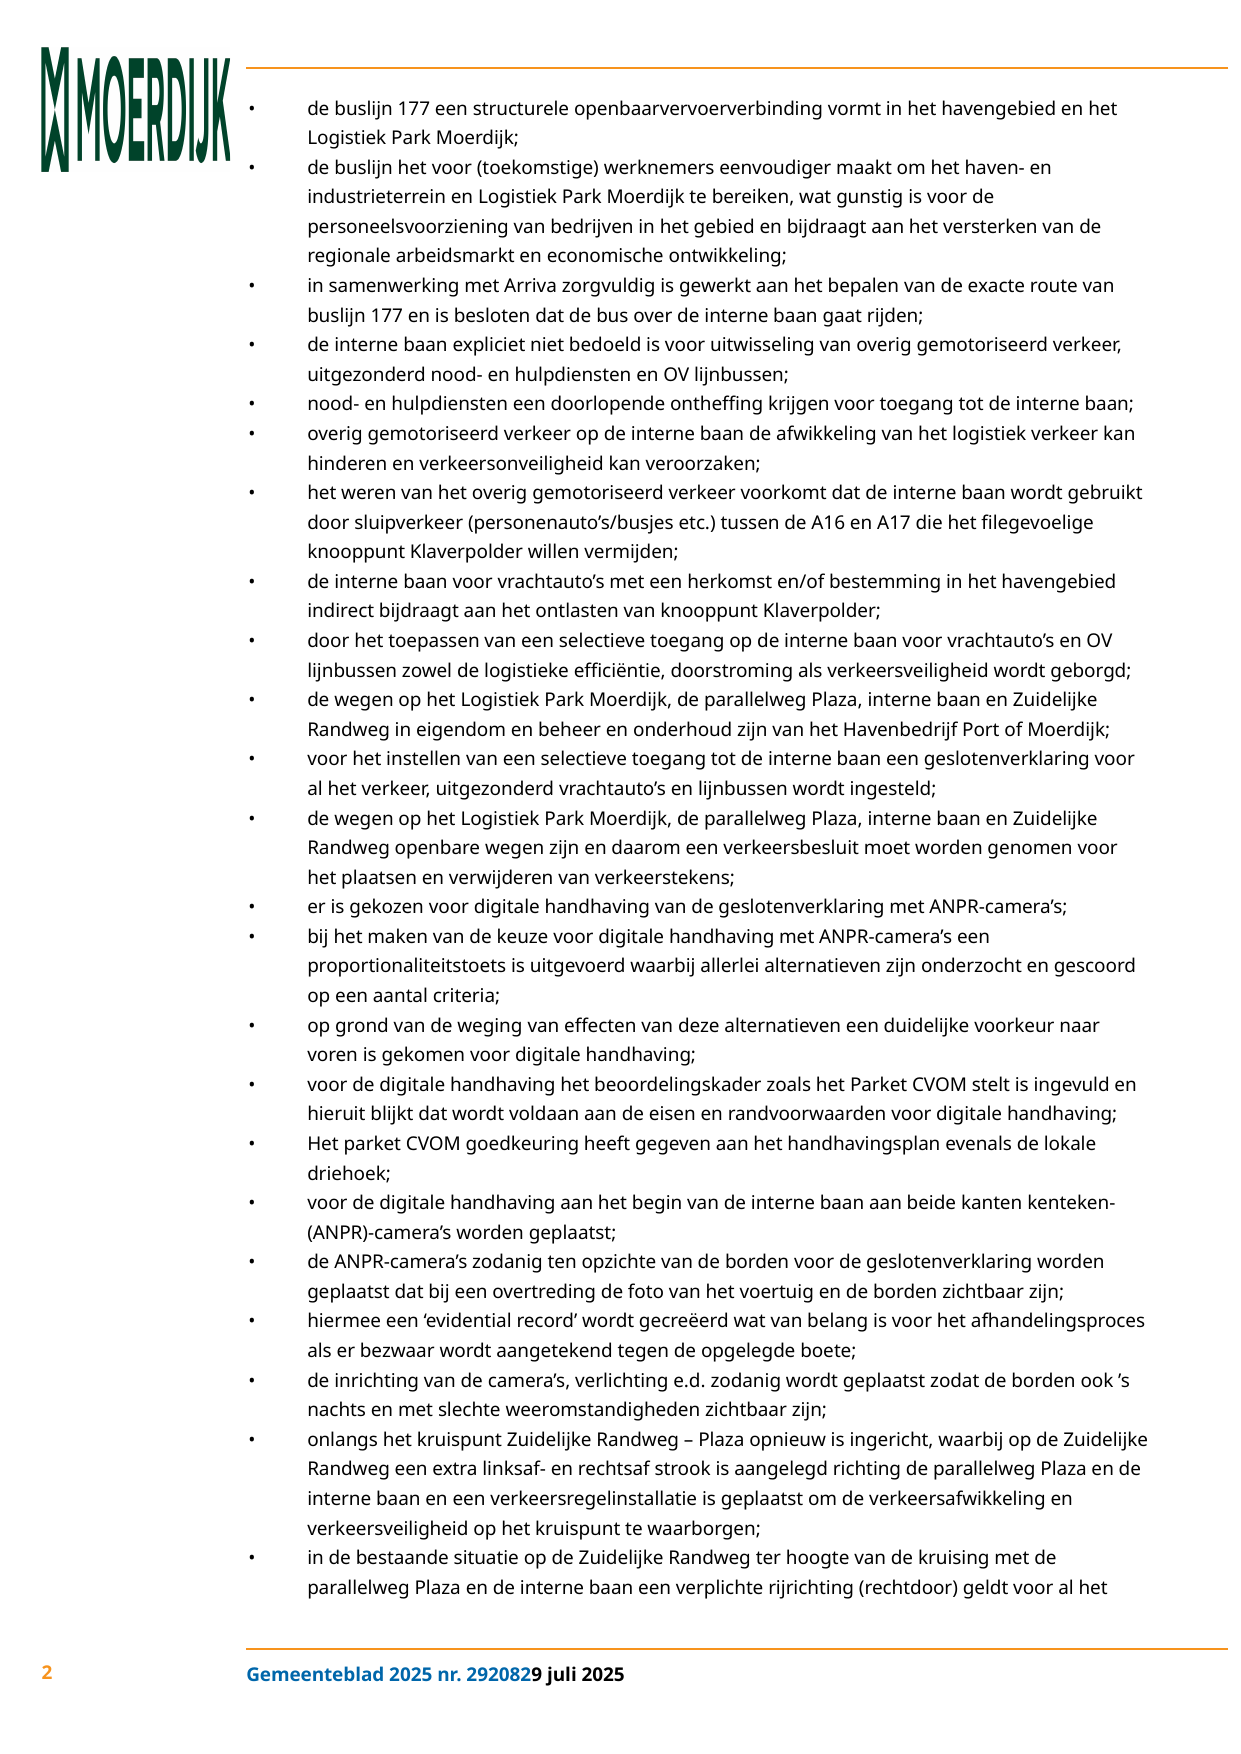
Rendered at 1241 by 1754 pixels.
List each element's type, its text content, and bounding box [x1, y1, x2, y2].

list in samenwerking met Arriva zorgvuldig is gewerkt aan het bepalen van de exacte route van buslijn 177 en is besloten dat de bus over de interne baan gaat rijden; [248, 272, 1152, 328]
list door het toepassen van een selectieve toegang op de interne baan voor vrachtauto’s en OV lijnbussen zowel de logistieke efficiëntie, doorstroming als verkeersveiligheid wordt geborgd; [248, 627, 1152, 683]
picture [41, 47, 231, 172]
list de buslijn het voor (toekomstige) werknemers eenvoudiger maakt om het haven- en industrieterrein en Logistiek Park Moerdijk te bereiken, wat gunstig is voor de personeelsvoorziening van bedrijven in het gebied en bijdraagt aan het versterken van de regionale arbeidsmarkt en economische ontwikkeling; [248, 154, 1152, 268]
list het weren van het overig gemotoriseerd verkeer voorkomt dat de interne baan wordt gebruikt door sluipverkeer (personenauto’s/busjes etc.) tussen de A16 en A17 die het filegevoelige knooppunt Klaverpolder willen vermijden; [248, 479, 1152, 564]
list voor de digitale handhaving aan het begin van de interne baan aan beide kanten kenteken- (ANPR)-camera’s worden geplaatst; [248, 1189, 1152, 1245]
list er is gekozen voor digitale handhaving van de geslotenverklaring met ANPR-camera’s; [248, 893, 1152, 919]
list op grond van de weging van effecten van deze alternatieven een duidelijke voorkeur naar voren is gekomen voor digitale handhaving; [248, 1012, 1152, 1067]
list overig gemotoriseerd verkeer op de interne baan de afwikkeling van het logistiek verkeer kan hinderen en verkeersonveiligheid kan veroorzaken; [248, 420, 1152, 476]
list voor het instellen van een selectieve toegang tot de interne baan een geslotenverklaring voor al het verkeer, uitgezonderd vrachtauto’s en lijnbussen wordt ingesteld; [248, 746, 1152, 801]
list in de bestaande situatie op de Zuidelijke Randweg ter hoogte van de kruising met de parallelweg Plaza en de interne baan een verplichte rijrichting (rechtdoor) geldt voor al het [248, 1544, 1152, 1600]
list Het parket CVOM goedkeuring heeft gegeven aan het handhavingsplan evenals de lokale driehoek; [248, 1130, 1152, 1186]
list voor de digitale handhaving het beoordelingskader zoals het Parket CVOM stelt is ingevuld en hieruit blijkt dat wordt voldaan aan de eisen en randvoorwaarden voor digitale handhaving; [248, 1071, 1152, 1126]
list de interne baan voor vrachtauto’s met een herkomst en/of bestemming in het havengebied indirect bijdraagt aan het ontlasten van knooppunt Klaverpolder; [248, 568, 1152, 623]
list hiermee een ‘evidential record’ wordt gecreëerd wat van belang is voor het afhandelingsproces als er bezwaar wordt aangetekend tegen de opgelegde boete; [248, 1308, 1152, 1363]
list de ANPR-camera’s zodanig ten opzichte van de borden voor de geslotenverklaring worden geplaatst dat bij een overtreding de foto van het voertuig en de borden zichtbaar zijn; [248, 1248, 1152, 1304]
list de inrichting van de camera’s, verlichting e.d. zodanig wordt geplaatst zodat de borden ook ’s nachts en met slechte weeromstandigheden zichtbaar zijn; [248, 1367, 1152, 1422]
list onlangs het kruispunt Zuidelijke Randweg – Plaza opnieuw is ingericht, waarbij op de Zuidelijke Randweg een extra linksaf- en rechtsaf strook is aangelegd richting de parallelweg Plaza en de interne baan en een verkeersregelinstallatie is geplaatst om de verkeersafwikkeling en verkeersveiligheid op het kruispunt te waarborgen; [248, 1426, 1152, 1541]
list de wegen op het Logistiek Park Moerdijk, de parallelweg Plaza, interne baan en Zuidelijke Randweg in eigendom en beheer en onderhoud zijn van het Havenbedrijf Port of Moerdijk; [248, 686, 1152, 742]
list nood- en hulpdiensten een doorlopende ontheffing krijgen voor toegang tot de interne baan; [248, 391, 1152, 416]
list bij het maken van de keuze voor digitale handhaving met ANPR-camera’s een proportionaliteitstoets is uitgevoerd waarbij allerlei alternatieven zijn onderzocht en gescoord op een aantal criteria; [248, 923, 1152, 1008]
list de buslijn 177 een structurele openbaarvervoerverbinding vormt in het havengebied en het Logistiek Park Moerdijk; [248, 95, 1152, 150]
list de interne baan expliciet niet bedoeld is voor uitwisseling van overig gemotoriseerd verkeer, uitgezonderd nood- en hulpdiensten en OV lijnbussen; [248, 331, 1152, 387]
list de wegen op het Logistiek Park Moerdijk, de parallelweg Plaza, interne baan en Zuidelijke Randweg openbare wegen zijn en daarom een verkeersbesluit moet worden genomen voor het plaatsen en verwijderen van verkeerstekens; [248, 805, 1152, 890]
